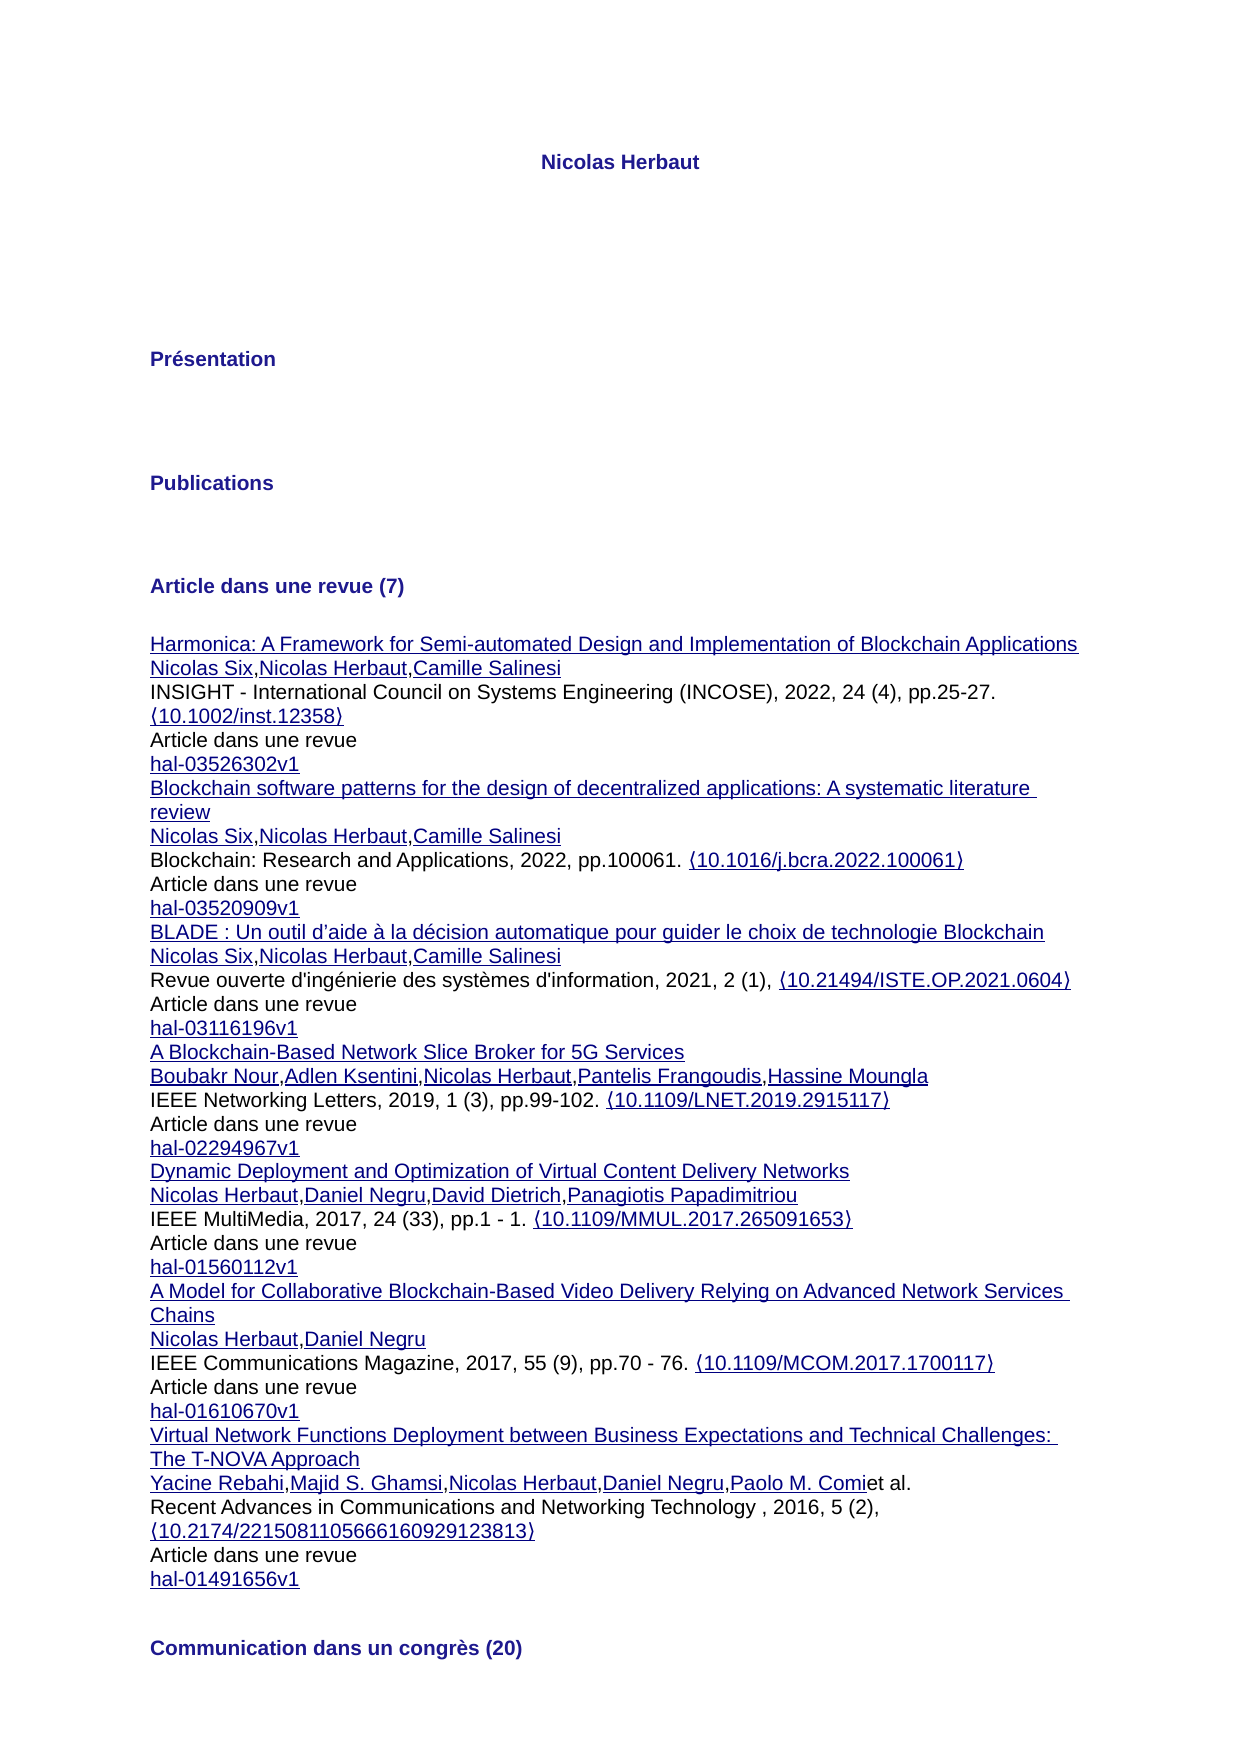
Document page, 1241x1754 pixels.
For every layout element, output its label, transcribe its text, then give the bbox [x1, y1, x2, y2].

table_header Harmonica: A Framework for Semi-automated Design and Implementation of Blockchain Applications Nicolas Six,Nicolas Herbaut,Camille Salinesi INSIGHT - International Council on Systems Engineering (INCOSE), 2022, 24 (4), pp.25-27. ⟨10.1002/inst.12358⟩ Article dans une revue hal-03526302v1 [150, 632, 1090, 776]
subtitle Publications [150, 471, 1090, 495]
table_cell Virtual Network Functions Deployment between Business Expectations and Technical Challenges: The T-NOVA Approach Yacine Rebahi,Majid S. Ghamsi,Nicolas Herbaut,Daniel Negru,Paolo M. Comiet al. Recent Advances in Communications and Networking Technology , 2016, 5 (2), ⟨10.2174/2215081105666160929123813⟩ Article dans une revue hal-01491656v1 [150, 1423, 1090, 1591]
subtitle Article dans une revue (7) [150, 574, 1090, 598]
subtitle Nicolas Herbaut [150, 150, 1090, 174]
table_cell Dynamic Deployment and Optimization of Virtual Content Delivery Networks Nicolas Herbaut,Daniel Negru,David Dietrich,Panagiotis Papadimitriou IEEE MultiMedia, 2017, 24 (33), pp.1 - 1. ⟨10.1109/MMUL.2017.265091653⟩ Article dans une revue hal-01560112v1 [150, 1159, 1090, 1279]
table_cell BLADE : Un outil d’aide à la décision automatique pour guider le choix de technologie Blockchain Nicolas Six,Nicolas Herbaut,Camille Salinesi Revue ouverte d'ingénierie des systèmes d'information, 2021, 2 (1), ⟨10.21494/ISTE.OP.2021.0604⟩ Article dans une revue hal-03116196v1 [150, 920, 1090, 1039]
table_cell A Model for Collaborative Blockchain-Based Video Delivery Relying on Advanced Network Services Chains Nicolas Herbaut,Daniel Negru IEEE Communications Magazine, 2017, 55 (9), pp.70 - 76. ⟨10.1109/MCOM.2017.1700117⟩ Article dans une revue hal-01610670v1 [150, 1279, 1090, 1423]
subtitle Communication dans un congrès (20) [150, 1635, 1090, 1659]
table_cell A Blockchain-Based Network Slice Broker for 5G Services Boubakr Nour,Adlen Ksentini,Nicolas Herbaut,Pantelis Frangoudis,Hassine Moungla IEEE Networking Letters, 2019, 1 (3), pp.99-102. ⟨10.1109/LNET.2019.2915117⟩ Article dans une revue hal-02294967v1 [150, 1040, 1090, 1159]
table_cell Blockchain software patterns for the design of decentralized applications: A systematic literature review Nicolas Six,Nicolas Herbaut,Camille Salinesi Blockchain: Research and Applications, 2022, pp.100061. ⟨10.1016/j.bcra.2022.100061⟩ Article dans une revue hal-03520909v1 [150, 776, 1090, 920]
subtitle Présentation [150, 347, 1090, 371]
